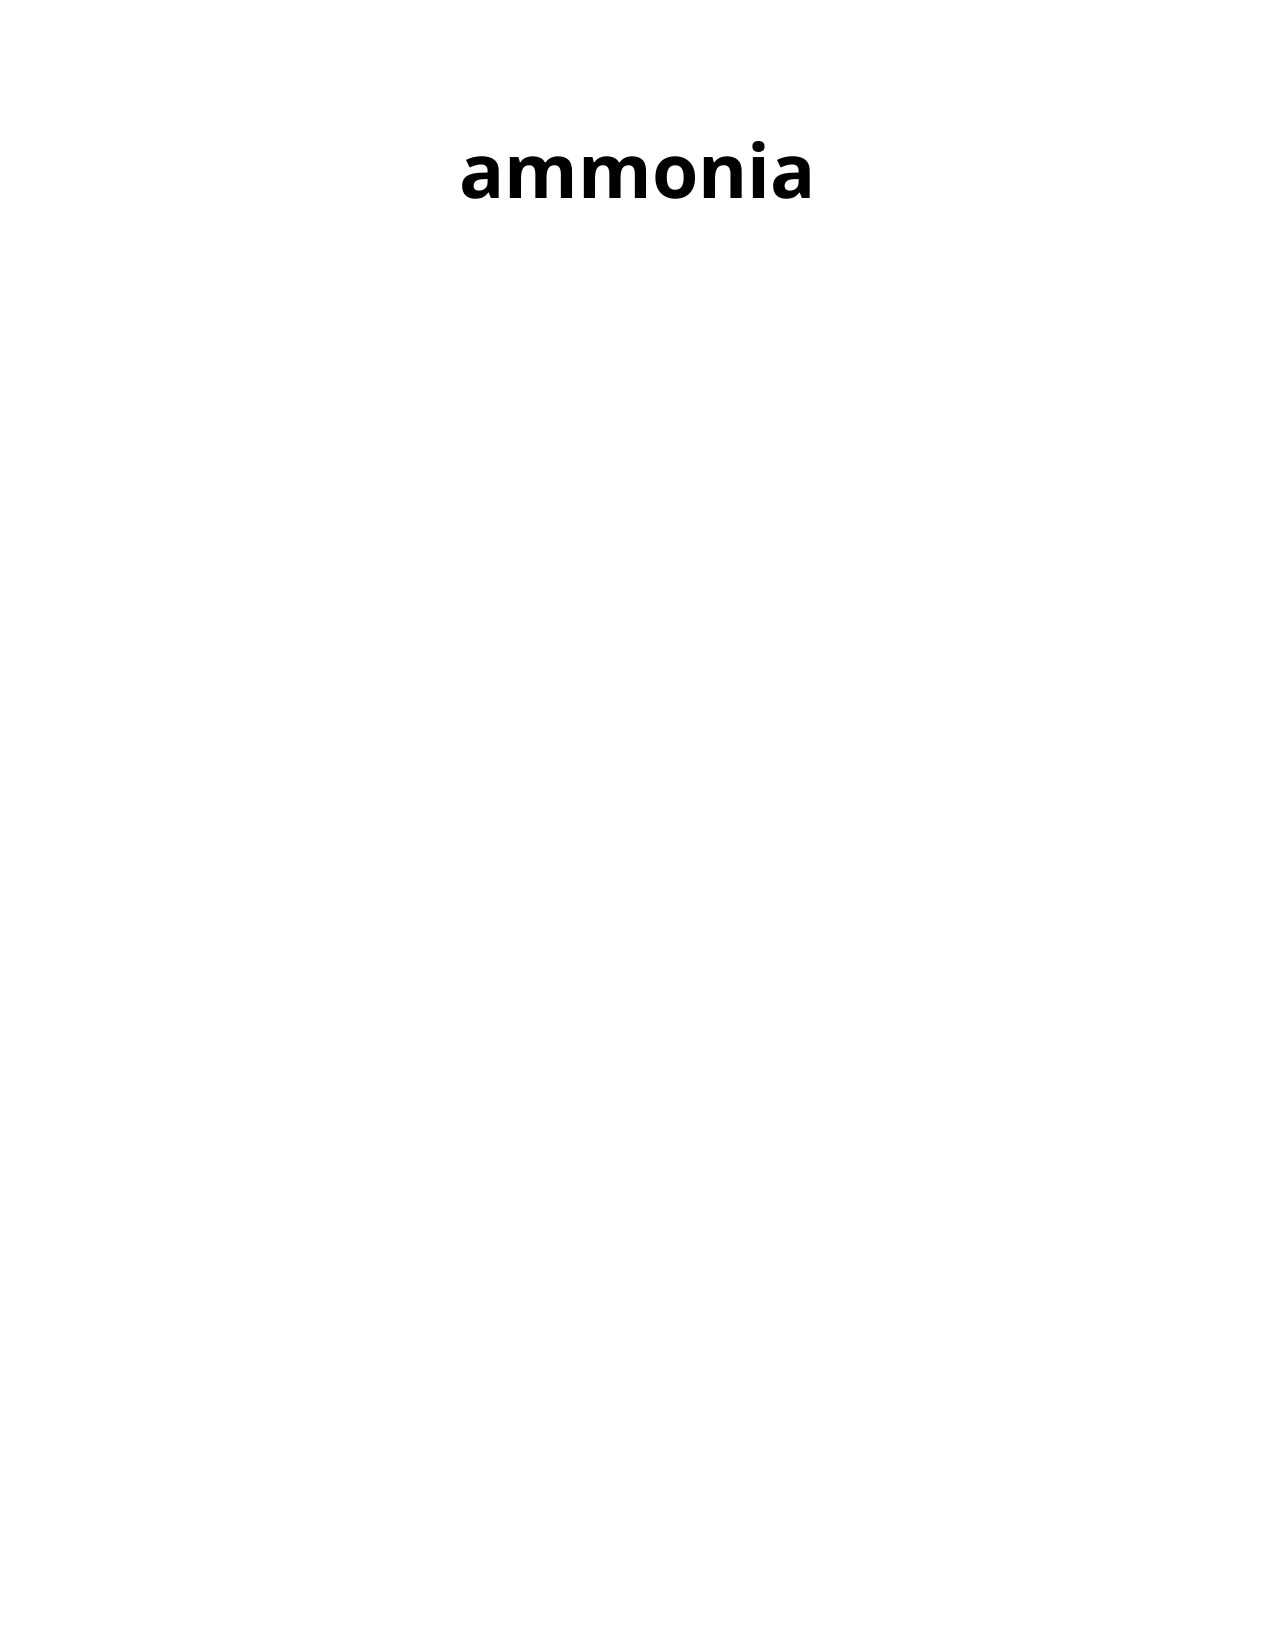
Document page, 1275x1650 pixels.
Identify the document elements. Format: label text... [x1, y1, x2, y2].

text ammonia [118, 118, 1157, 220]
